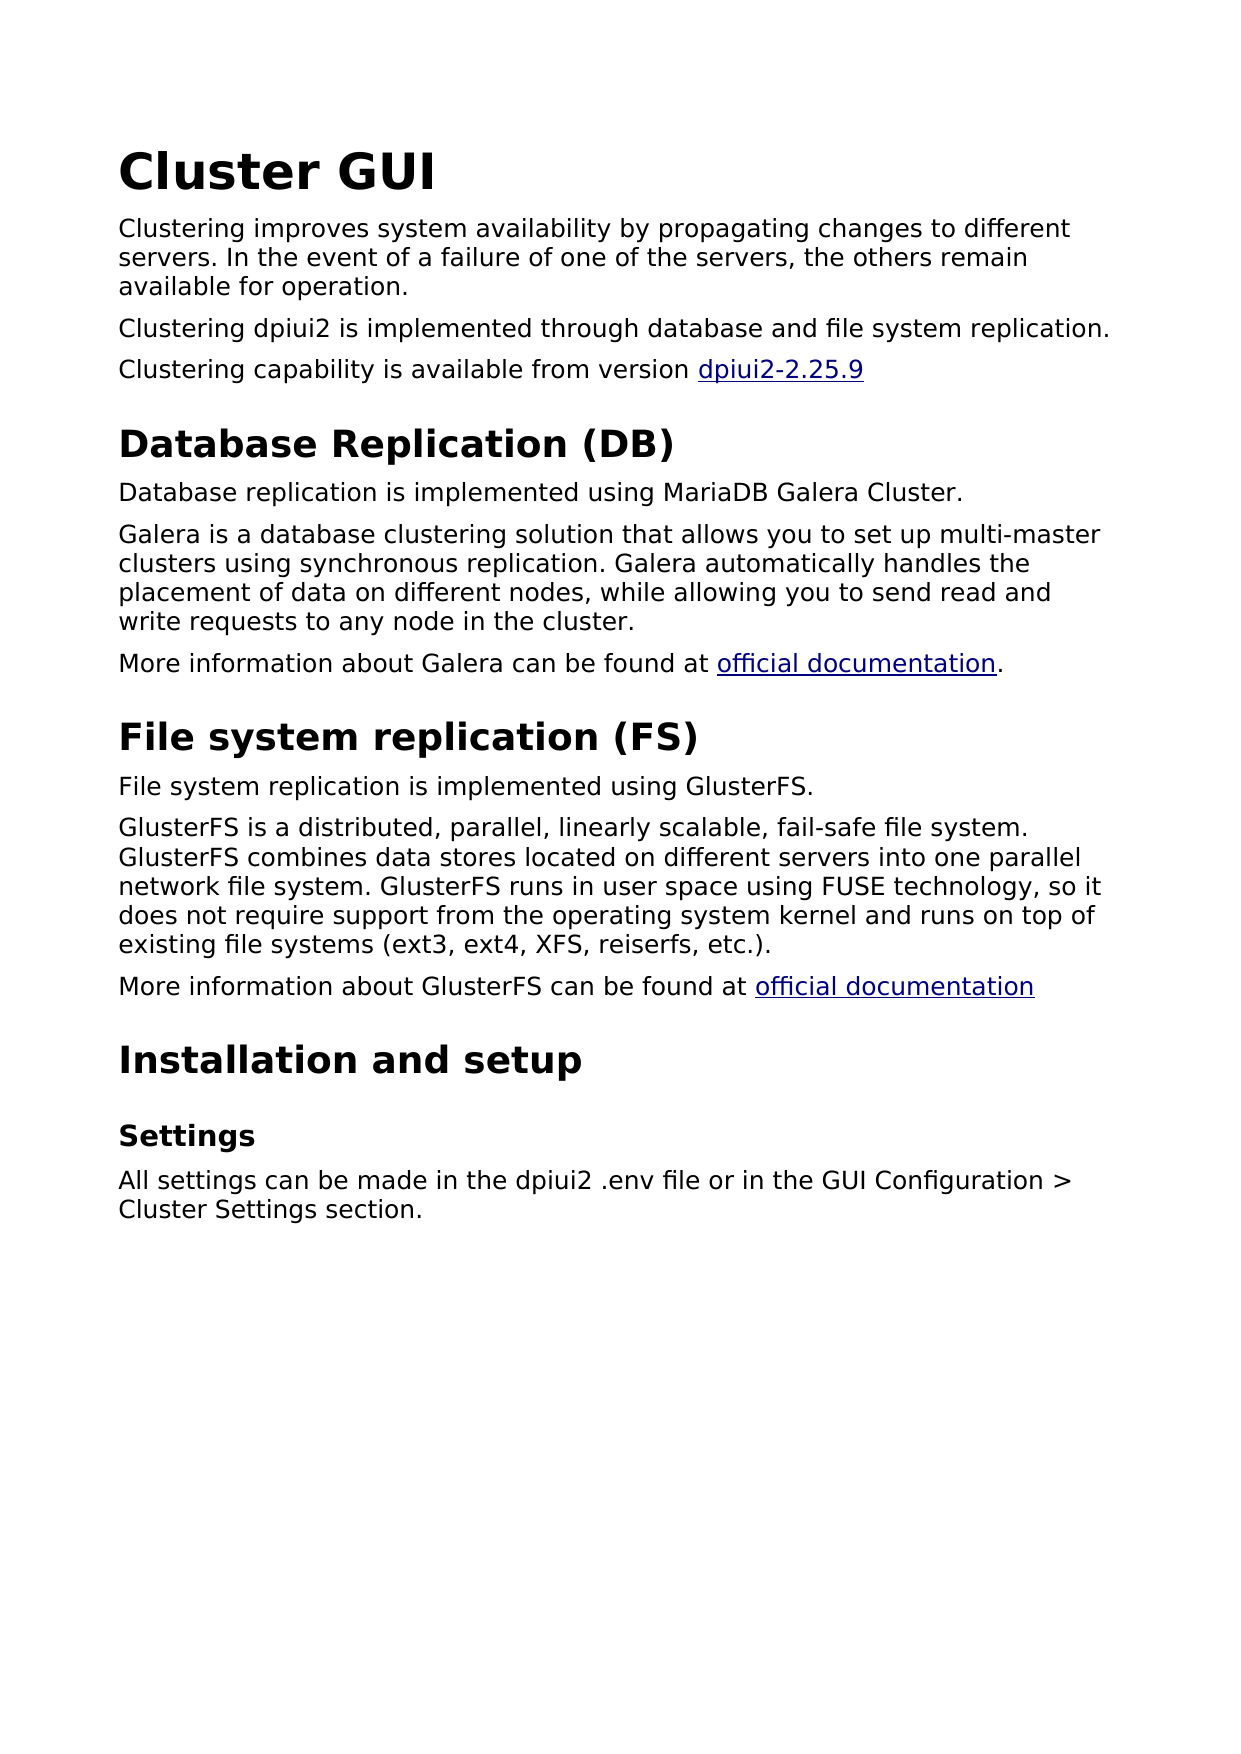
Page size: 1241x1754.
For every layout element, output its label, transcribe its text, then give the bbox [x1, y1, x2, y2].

text Clustering dpiui2 is implemented through database and file system replication. [118, 314, 1122, 343]
text File system replication is implemented using GlusterFS. [118, 772, 1122, 801]
text More information about Galera can be found at official documentation. [118, 649, 1122, 678]
text All settings can be made in the dpiui2 .env file or in the GUI Configuration > Cluster Settings section. [118, 1166, 1122, 1224]
subtitle File system replication (FS) [118, 716, 1122, 759]
text GlusterFS is a distributed, parallel, linearly scalable, fail-safe file system. GlusterFS combines data stores located on different servers into one parallel network file system. GlusterFS runs in user space using FUSE technology, so it does not require support from the operating system kernel and runs on top of existing file systems (ext3, ext4, XFS, reiserfs, etc.). [118, 814, 1122, 959]
text Galera is a database clustering solution that allows you to set up multi-master clusters using synchronous replication. Galera automatically handles the placement of data on different nodes, while allowing you to send read and write requests to any node in the cluster. [118, 520, 1122, 637]
subtitle Database Replication (DB) [118, 422, 1122, 466]
text More information about GlusterFS can be found at official documentation [118, 972, 1122, 1001]
subtitle Cluster GUI [118, 143, 1122, 201]
text Clustering improves system availability by propagating changes to different servers. In the event of a failure of one of the servers, the others remain available for operation. [118, 214, 1122, 301]
subtitle Settings [118, 1120, 1122, 1154]
text Clustering capability is available from version dpiui2-2.25.9 [118, 356, 1122, 385]
subtitle Installation and setup [118, 1039, 1122, 1082]
text Database replication is implemented using MariaDB Galera Cluster. [118, 478, 1122, 507]
